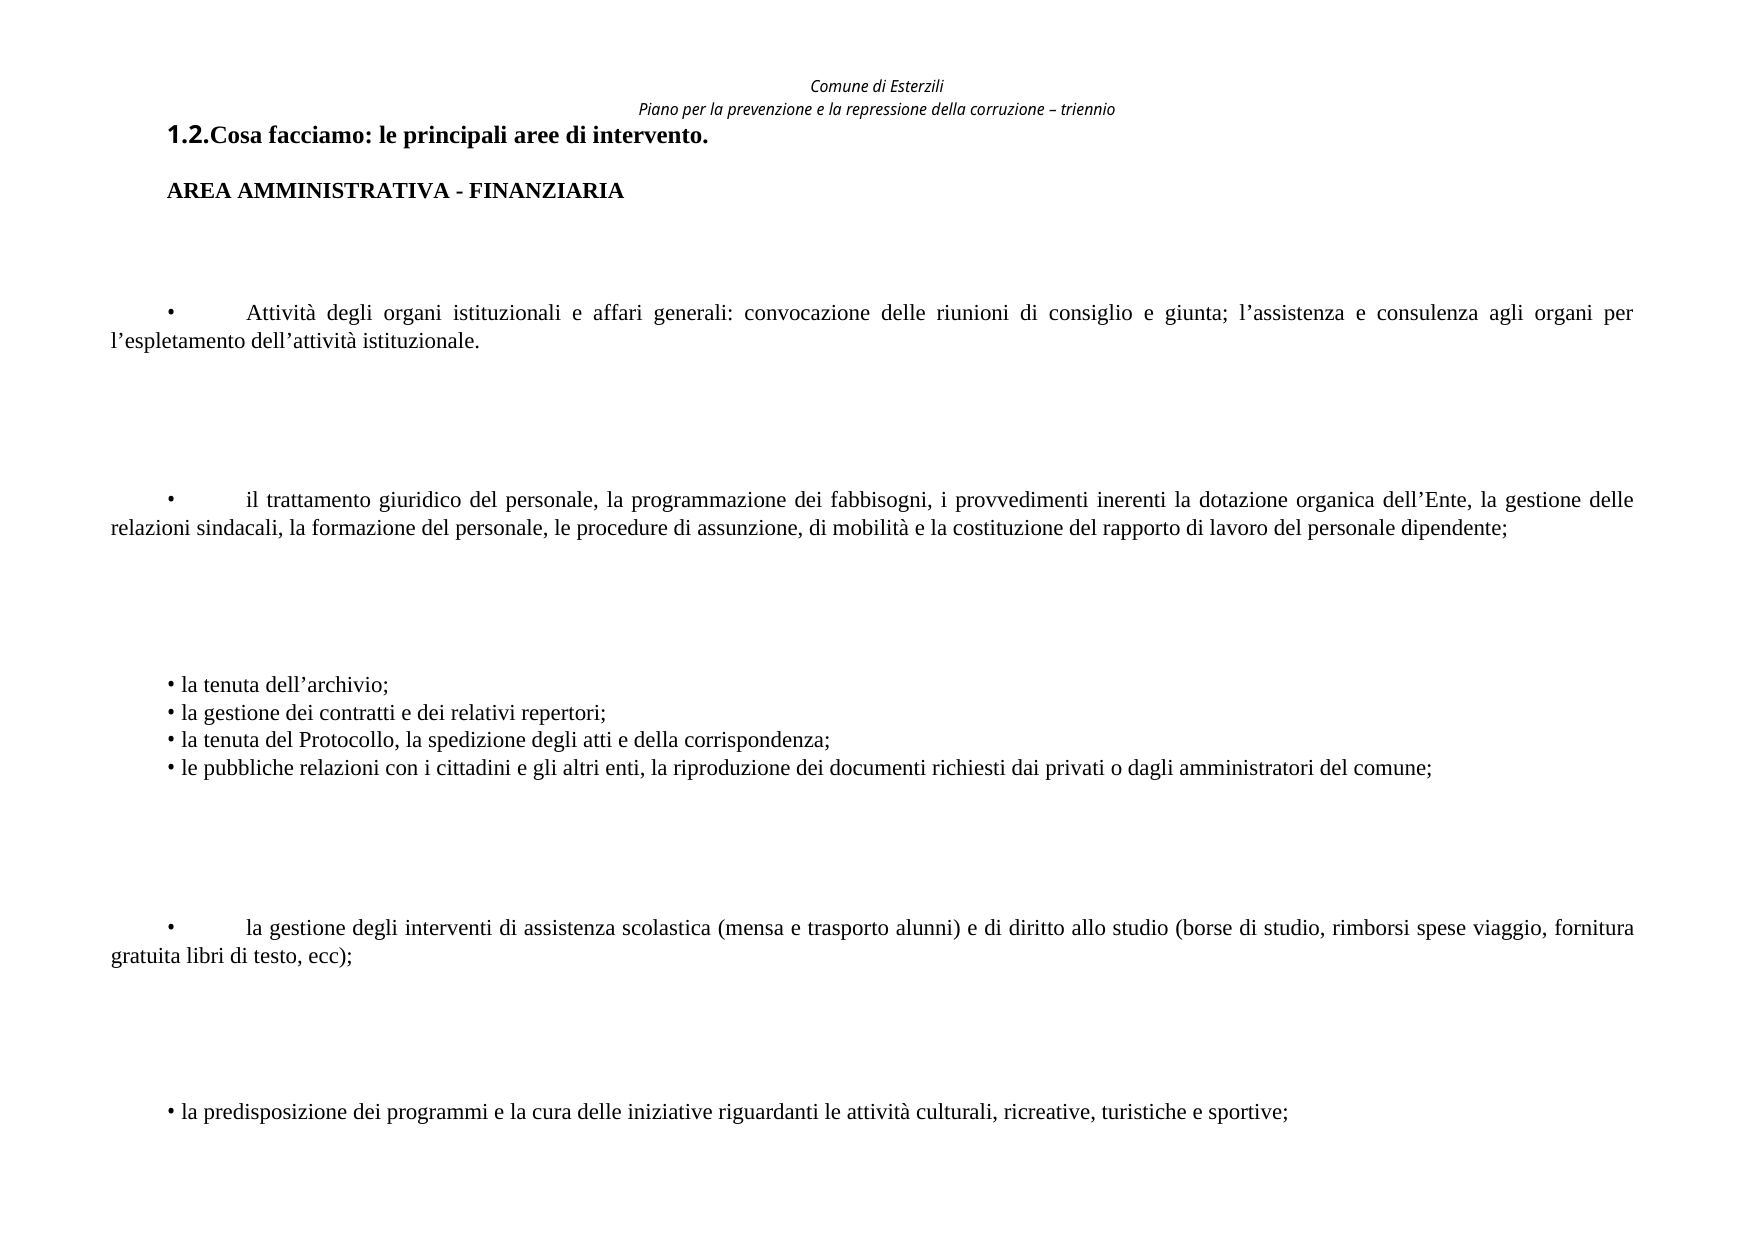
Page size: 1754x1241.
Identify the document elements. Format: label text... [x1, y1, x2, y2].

text AREA AMMINISTRATIVA - FINANZIARIA [167, 177, 1634, 204]
subtitle Cosa facciamo: le principali aree di intervento. [167, 117, 1648, 151]
list le pubbliche relazioni con i cittadini e gli altri enti, la riproduzione dei documenti richiesti dai privati o dagli amministratori del comune; [102, 753, 1712, 846]
list la tenuta del Protocollo, la spedizione degli atti e della corrispondenza; [102, 726, 1712, 753]
list la gestione degli interventi di assistenza scolastica (mensa e trasporto alunni) e di diritto allo studio (borse di studio, rimborsi spese viaggio, fornitura gratuita libri di testo, ecc); [46, 846, 1701, 1033]
list la tenuta dell’archivio; [102, 605, 1712, 698]
list la predisposizione dei programmi e la cura delle iniziative riguardanti le attività culturali, ricreative, turistiche e sportive; [102, 1033, 1712, 1125]
list la gestione dei contratti e dei relativi repertori; [102, 698, 1712, 726]
list il trattamento giuridico del personale, la programmazione dei fabbisogni, i provvedimenti inerenti la dotazione organica dell’Ente, la gestione delle relazioni sindacali, la formazione del personale, le procedure di assunzione, di mobilità e la costituzione del rapporto di lavoro del personale dipendente; [46, 418, 1701, 605]
list Attività degli organi istituzionali e affari generali: convocazione delle riunioni di consiglio e giunta; l’assistenza e consulenza agli organi per l’espletamento dell’attività istituzionale. [46, 231, 1701, 418]
